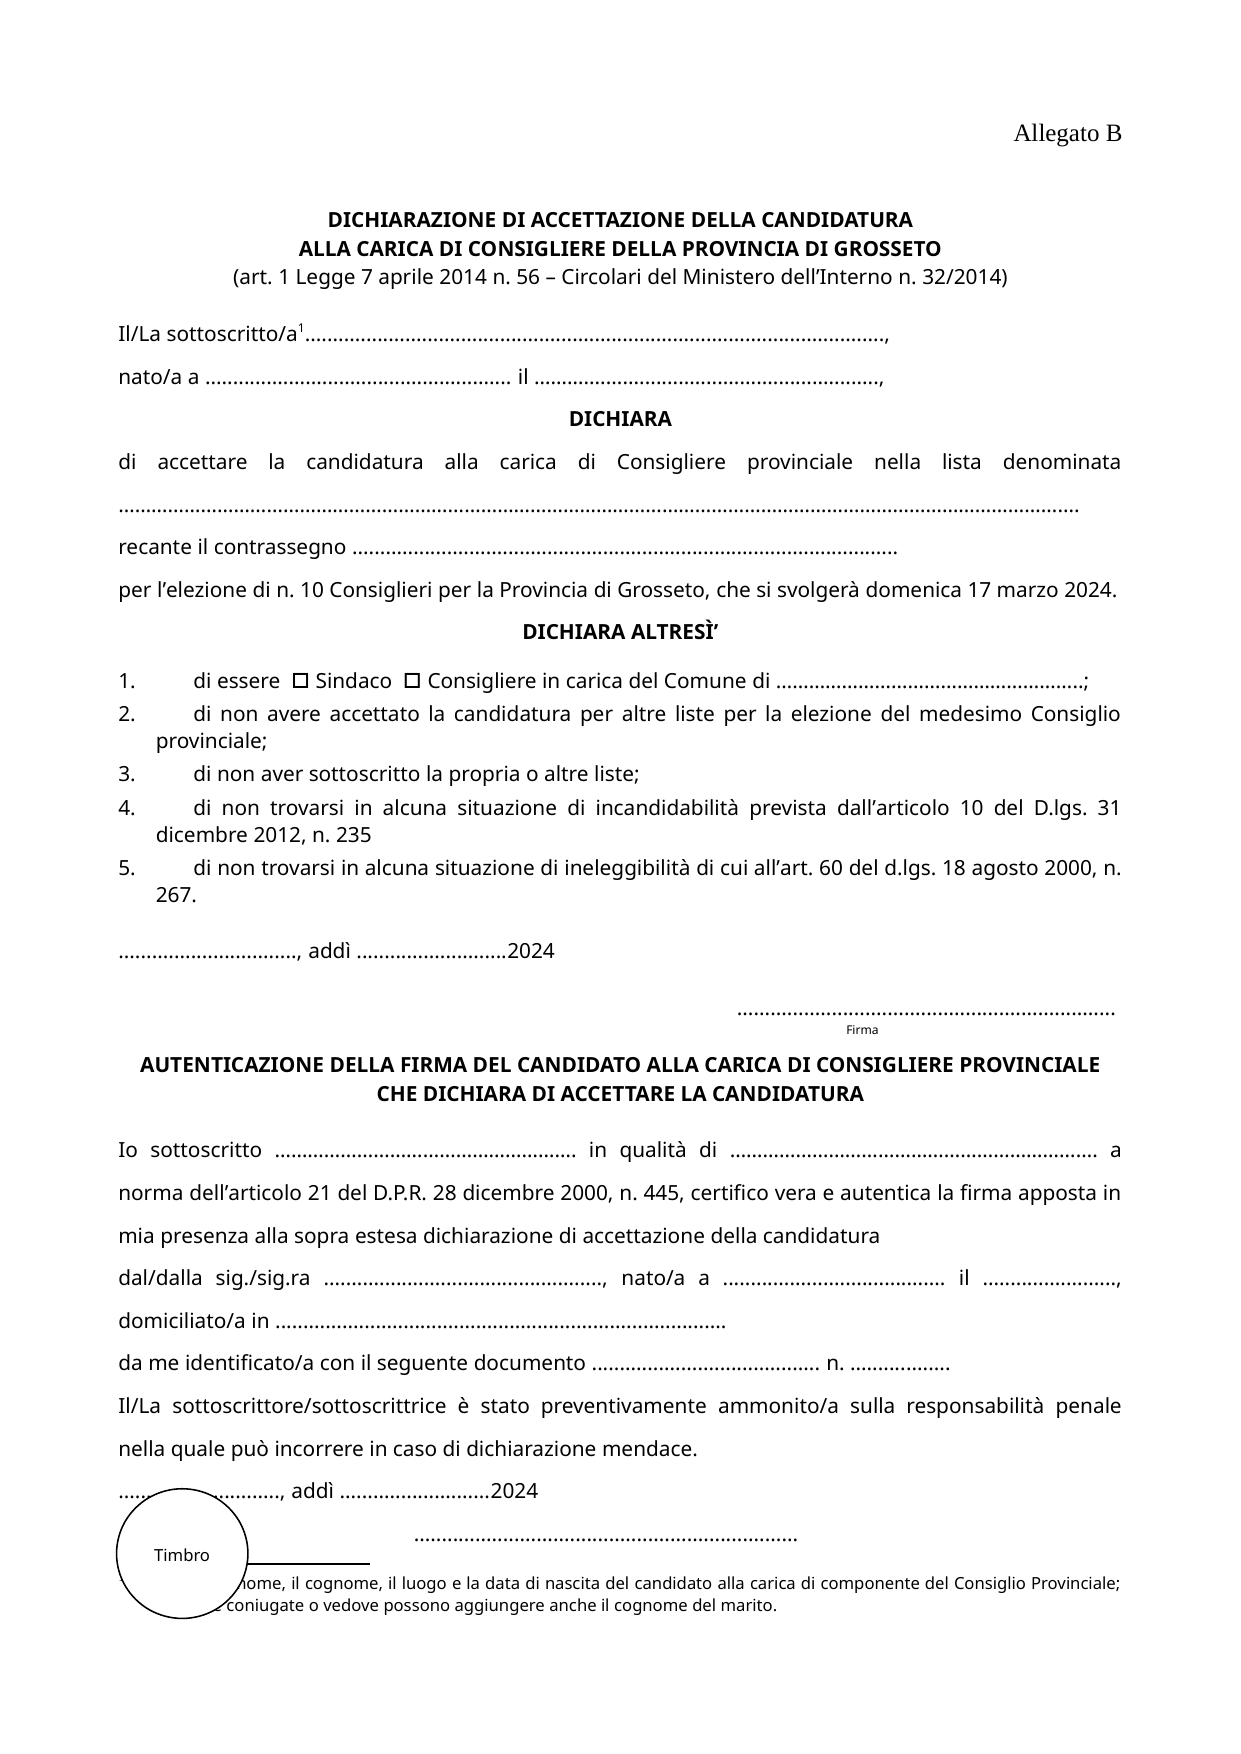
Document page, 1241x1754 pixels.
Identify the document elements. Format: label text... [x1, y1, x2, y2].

text .................................................................... [118, 993, 1122, 1022]
text (art. 1 Legge 7 aprile 2014 n. 56 – Circolari del Ministero dell’Interno n. 32/2014) [118, 262, 1122, 291]
text nato/a a ....................................................... il ………....................................................., [118, 362, 1122, 390]
text Il/La sottoscrittore/sottoscrittrice è stato preventivamente ammonito/a sulla responsabilità penale nella quale può incorrere in caso di dichiarazione mendace. [118, 1391, 1122, 1462]
list di essere  Sindaco  Consigliere in carica del Comune di ………………………………………………..; [118, 666, 1122, 693]
list di non trovarsi in alcuna situazione di incandidabilità prevista dall’articolo 10 del D.lgs. 31 dicembre 2012, n. 235 [118, 793, 1122, 848]
text DICHIARA [118, 404, 1122, 433]
text Il/La sottoscritto/a........................................................................................................, [118, 319, 1122, 348]
text dal/dalla sig./sig.ra .................................................., nato/a a ........................................ il ........................, domiciliato/a in ................................................................................. [118, 1263, 1122, 1334]
list di non trovarsi in alcuna situazione di ineleggibilità di cui all’art. 60 del d.lgs. 18 agosto 2000, n. 267. [118, 854, 1122, 908]
text Firma [606, 1022, 1122, 1050]
text Io sottoscritto ………………………………………………. in qualità di …………………………………………………………. a norma dell’articolo 21 del D.P.R. 28 dicembre 2000, n. 445, certifico vera e autentica la firma apposta in mia presenza alla sopra estesa dichiarazione di accettazione della candidatura [118, 1136, 1122, 1249]
list di non avere accettato la candidatura per altre liste per la elezione del medesimo Consiglio provinciale; [118, 700, 1122, 754]
text di accettare la candidatura alla carica di Consigliere provinciale nella lista denominata ……………………………………………………………………………………………………………………………………………………….... recante il contrassegno .................................................................................................. [118, 447, 1122, 561]
list di non aver sottoscritto la propria o altre liste; [118, 760, 1122, 787]
text DICHIARAZIONE DI ACCETTAZIONE DELLA CANDIDATURA [118, 206, 1122, 234]
text AUTENTICAZIONE DELLA FIRMA DEL CANDIDATO ALLA CARICA DI CONSIGLIERE PROVINCIALE CHE DICHIARA DI ACCETTARE LA CANDIDATURA [118, 1050, 1122, 1107]
text da me identificato/a con il seguente documento ......................................... n. .................. [118, 1348, 1122, 1377]
text ................................, addì ...........................2024 [118, 936, 1122, 965]
text Indicare il nome, il cognome, il luogo e la data di nascita del candidato alla carica di componente del Consiglio Provinciale; le donne coniugate o vedove possono aggiungere anche il cognome del marito. [203, 1569, 1122, 1617]
text ..................................................................... [240, 1519, 1122, 1547]
text ALLA CARICA DI CONSIGLIERE DELLA PROVINCIA DI GROSSETO [118, 234, 1122, 262]
text DICHIARA ALTRESÌ’ [118, 617, 1122, 646]
text per l’elezione di n. 10 Consiglieri per la Provincia di Grosseto, che si svolgerà domenica 17 marzo 2024. [118, 575, 1122, 603]
text ............................., addì ...........................2024 [118, 1476, 1122, 1505]
